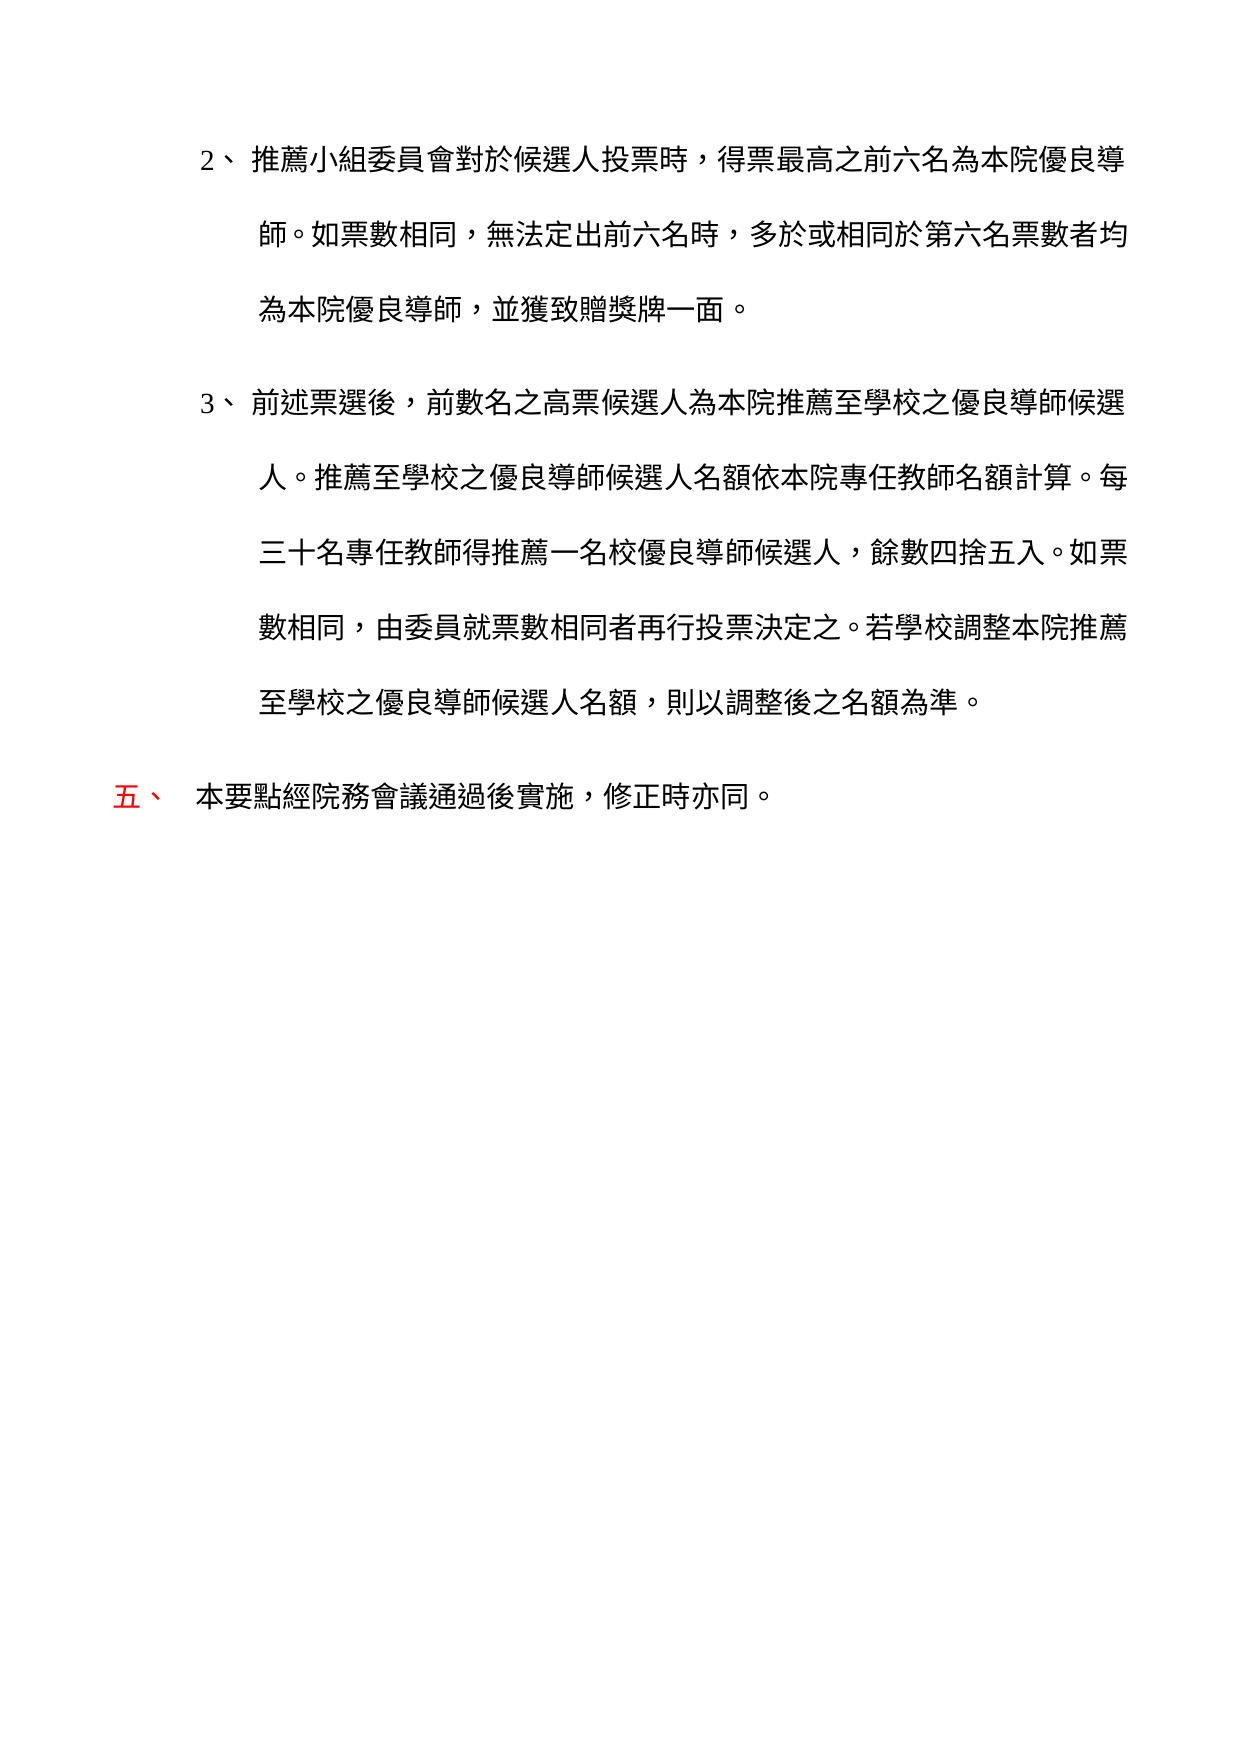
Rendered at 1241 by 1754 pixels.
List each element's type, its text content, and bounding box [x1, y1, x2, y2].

list 本要點經院務會議通過後實施，修正時亦同。 [112, 757, 1128, 832]
text 3、 前述票選後，前數名之高票候選人為本院推薦至學校之優良導師候選人。推薦至學校之優良導師候選人名額依本院專任教師名額計算。每三十名專任教師得推薦一名校優良導師候選人，餘數四捨五入。如票數相同，由委員就票數相同者再行投票決定之。若學校調整本院推薦至學校之優良導師候選人名額，則以調整後之名額為準。 [200, 363, 1128, 738]
text 2、 推薦小組委員會對於候選人投票時，得票最高之前六名為本院優良導師。如票數相同，無法定出前六名時，多於或相同於第六名票數者均為本院優良導師，並獲致贈獎牌一面。 [200, 120, 1128, 345]
